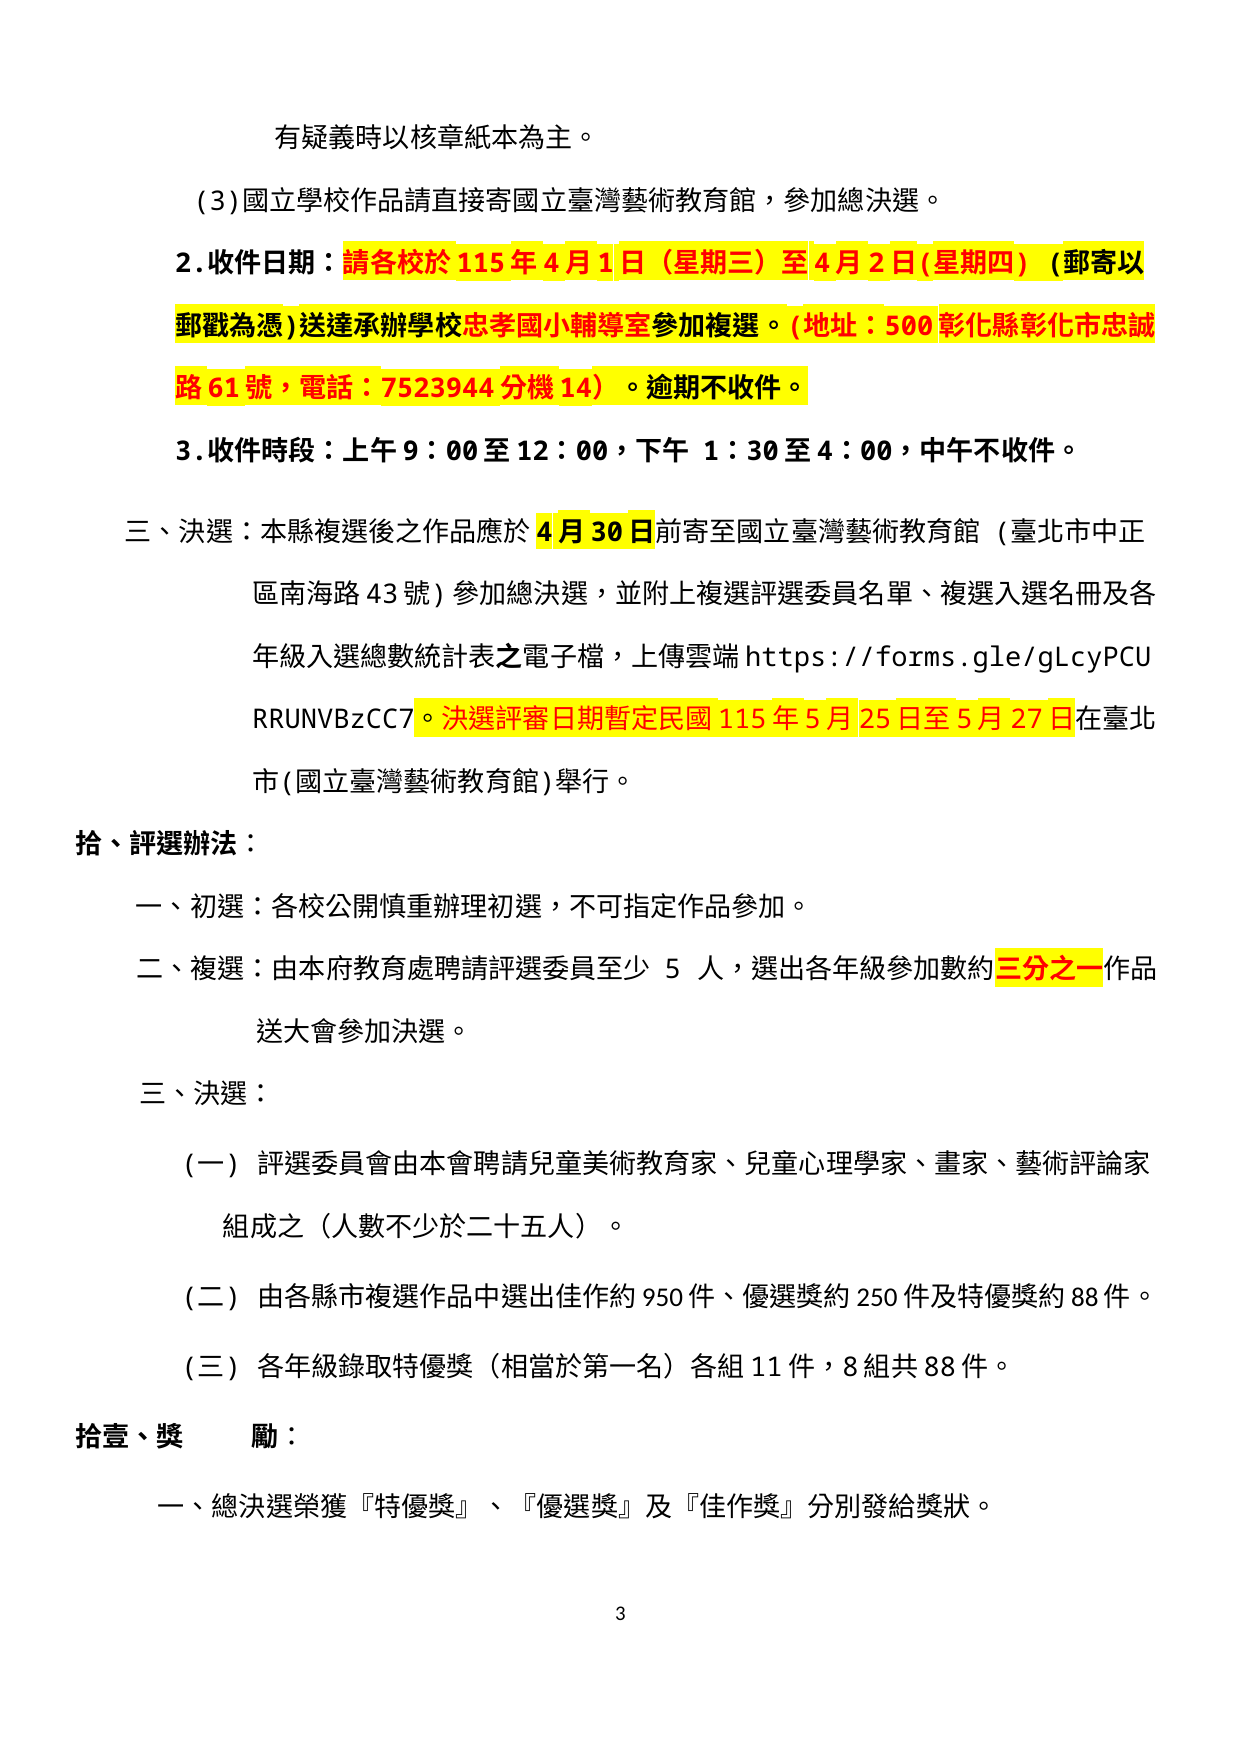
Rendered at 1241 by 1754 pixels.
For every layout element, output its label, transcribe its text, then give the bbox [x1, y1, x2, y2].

text 2.收件日期：請各校於115年4月1日（星期三）至4月2日(星期四) (郵寄以郵戳為憑)送達承辦學校忠孝國小輔導室參加複選。(地址：500彰化縣彰化市忠誠路61號，電話：7523944分機14）。逾期不收件。 [175, 219, 1165, 407]
text (二) 由各縣市複選作品中選出佳作約950件、優選獎約250件及特優獎約88件。 [149, 1253, 1165, 1315]
text 拾壹、獎 勵： [75, 1393, 1165, 1455]
text 一、初選：各校公開慎重辦理初選，不可指定作品參加。 [119, 863, 1165, 925]
text 三、決選：本縣複選後之作品應於4月30日前寄至國立臺灣藝術教育館 (臺北市中正區南海路43號) 參加總決選，並附上複選評選委員名單、複選入選名冊及各年級入選總數統計表之電子檔，上傳雲端https://forms.gle/gLcyPCURRUNVBzCC7。決選評審日期暫定民國115年5月25日至5月27日在臺北市(國立臺灣藝術教育館)舉行。 [124, 488, 1165, 800]
text 三、決選： [123, 1050, 1165, 1113]
text 拾、評選辦法： [75, 800, 1165, 863]
text (3)國立學校作品請直接寄國立臺灣藝術教育館，參加總決選。 [193, 157, 1165, 219]
text 有疑義時以核章紙本為主。 [193, 94, 1165, 157]
text 二、複選：由本府教育處聘請評選委員至少 5 人，選出各年級參加數約三分之一作品送大會參加決選。 [120, 925, 1165, 1050]
text 一、總決選榮獲『特優獎』、『優選獎』及『佳作獎』分別發給獎狀。 [125, 1463, 1165, 1525]
text 3.收件時段：上午9：00至12：00，下午 1：30至4：00，中午不收件。 [175, 407, 1165, 469]
text (三) 各年級錄取特優獎（相當於第一名）各組11件，8組共88件。 [149, 1323, 1165, 1385]
text (一) 評選委員會由本會聘請兒童美術教育家、兒童心理學家、畫家、藝術評論家組成之（人數不少於二十五人）。 [149, 1120, 1165, 1245]
